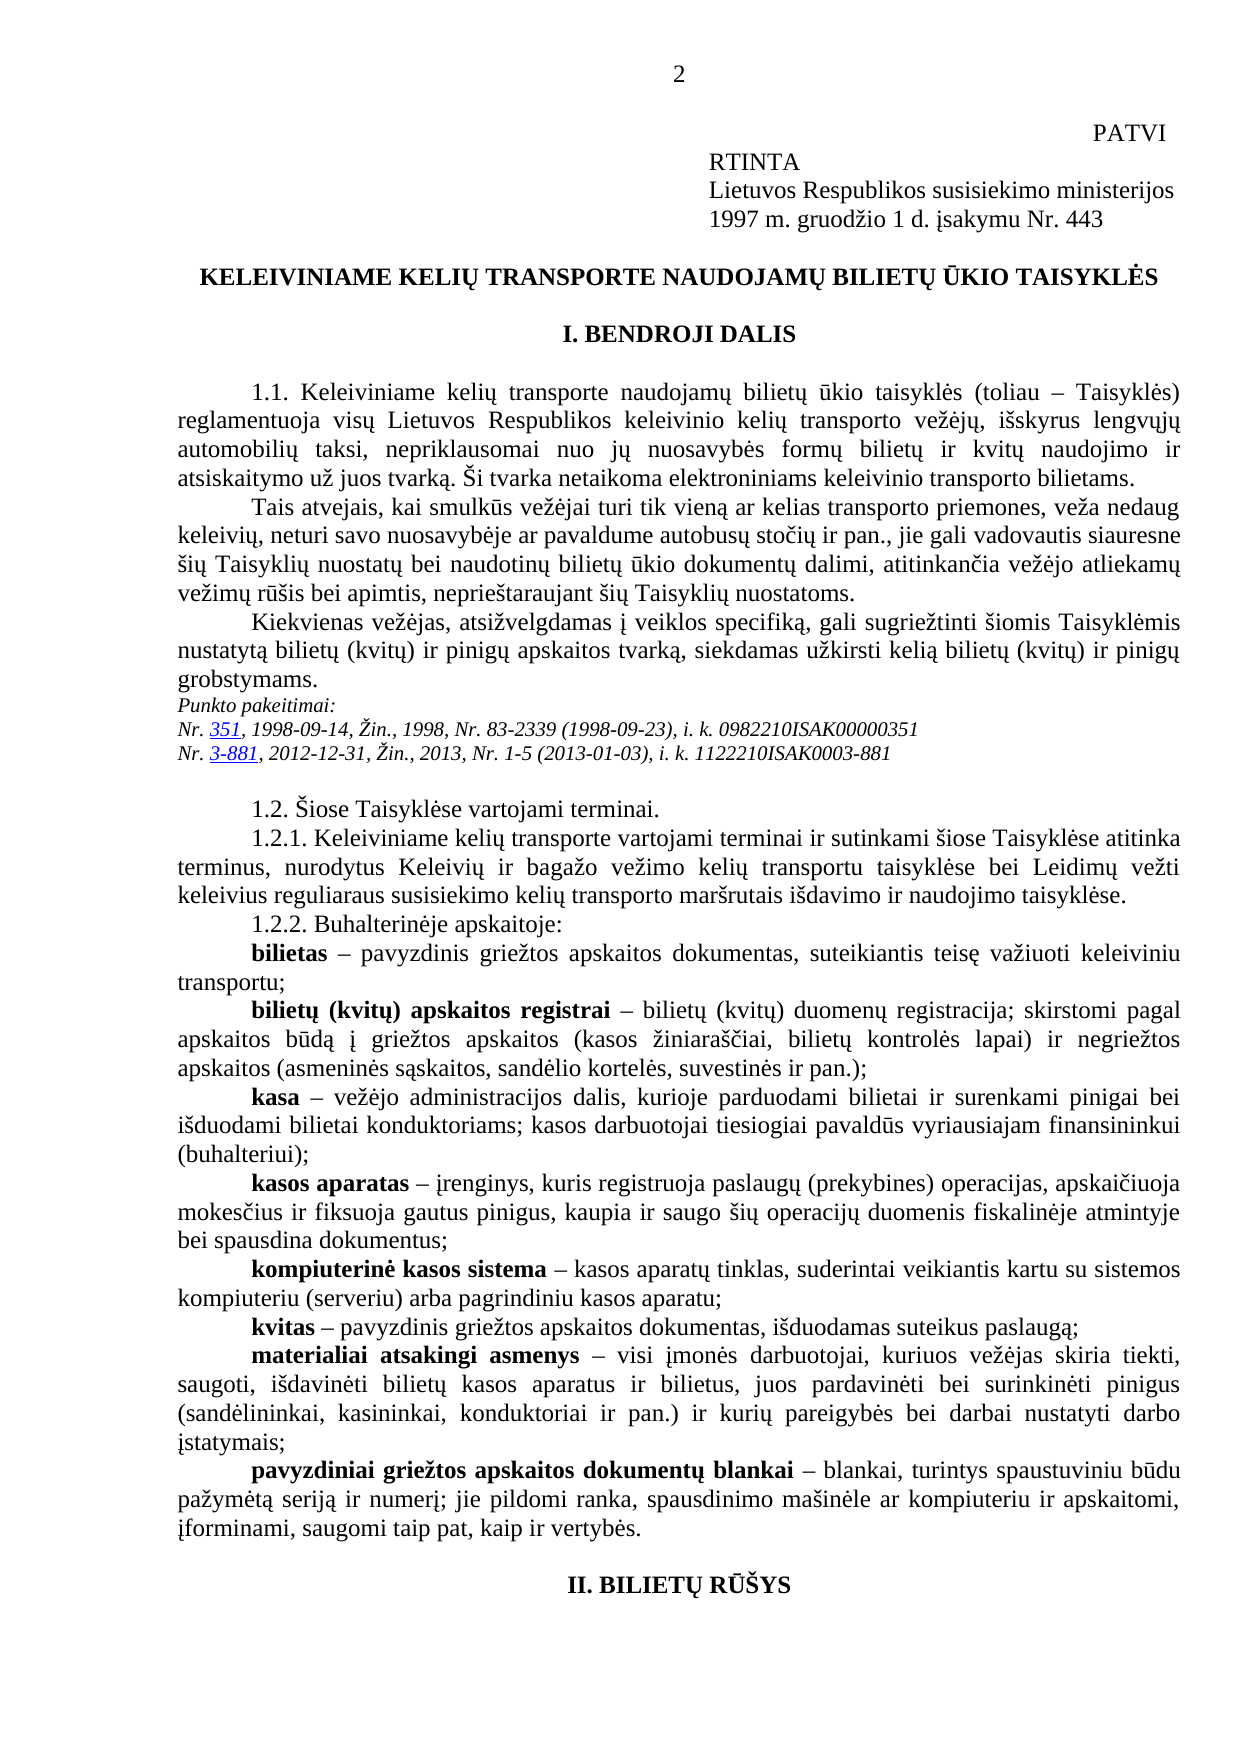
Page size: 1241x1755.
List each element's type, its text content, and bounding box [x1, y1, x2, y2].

text 1997 m. gruodžio 1 d. įsakymu Nr. 443 [177, 204, 1181, 233]
text Nr. 3-881, 2012-12-31, Žin., 2013, Nr. 1-5 (2013-01-03), i. k. 1122210ISAK0003-881 [177, 741, 1181, 765]
text kompiuterinė kasos sistema – kasos aparatų tinklas, suderintai veikiantis kartu su sistemos kompiuteriu (serveriu) arba pagrindiniu kasos aparatu; [177, 1254, 1181, 1312]
text 1.2.1. Keleiviniame kelių transporte vartojami terminai ir sutinkami šiose Taisyklėse atitinka terminus, nurodytus Keleivių ir bagažo vežimo kelių transportu taisyklėse bei Leidimų vežti keleivius reguliaraus susisiekimo kelių transporto maršrutais išdavimo ir naudojimo taisyklėse. [177, 823, 1181, 909]
text kasa – vežėjo administracijos dalis, kurioje parduodami bilietai ir surenkami pinigai bei išduodami bilietai konduktoriams; kasos darbuotojai tiesiogiai pavaldūs vyriausiajam finansininkui (buhalteriui); [177, 1082, 1181, 1168]
text Punkto pakeitimai: [177, 693, 1181, 717]
text materialiai atsakingi asmenys – visi įmonės darbuotojai, kuriuos vežėjas skiria tiekti, saugoti, išdavinėti bilietų kasos aparatus ir bilietus, juos pardavinėti bei surinkinėti pinigus (sandėlininkai, kasininkai, konduktoriai ir pan.) ir kurių pareigybės bei darbai nustatyti darbo įstatymais; [177, 1340, 1181, 1455]
text 1.1. Keleiviniame kelių transporte naudojamų bilietų ūkio taisyklės (toliau – Taisyklės) reglamentuoja visų Lietuvos Respublikos keleivinio kelių transporto vežėjų, išskyrus lengvųjų automobilių taksi, nepriklausomai nuo jų nuosavybės formų bilietų ir kvitų naudojimo ir atsiskaitymo už juos tvarką. Ši tvarka netaikoma elektroniniams keleivinio transporto bilietams. [177, 377, 1181, 492]
text I. BENDROJI DALIS [177, 319, 1181, 348]
text kvitas – pavyzdinis griežtos apskaitos dokumentas, išduodamas suteikus paslaugą; [177, 1312, 1181, 1340]
text bilietas – pavyzdinis griežtos apskaitos dokumentas, suteikiantis teisę važiuoti keleiviniu transportu; [177, 938, 1181, 995]
text Tais atvejais, kai smulkūs vežėjai turi tik vieną ar kelias transporto priemones, veža nedaug keleivių, neturi savo nuosavybėje ar pavaldume autobusų stočių ir pan., jie gali vadovautis siauresne šių Taisyklių nuostatų bei naudotinų bilietų ūkio dokumentų dalimi, atitinkančia vežėjo atliekamų vežimų rūšis bei apimtis, neprieštaraujant šių Taisyklių nuostatoms. [177, 492, 1181, 607]
text pavyzdiniai griežtos apskaitos dokumentų blankai – blankai, turintys spaustuviniu būdu pažymėtą seriją ir numerį; jie pildomi ranka, spausdinimo mašinėle ar kompiuteriu ir apskaitomi, įforminami, saugomi taip pat, kaip ir vertybės. [177, 1455, 1181, 1542]
text Nr. 351, 1998-09-14, Žin., 1998, Nr. 83-2339 (1998-09-23), i. k. 0982210ISAK00000351 [177, 717, 1181, 741]
text Lietuvos Respublikos susisiekimo ministerijos [177, 176, 1181, 204]
text bilietų (kvitų) apskaitos registrai – bilietų (kvitų) duomenų registracija; skirstomi pagal apskaitos būdą į griežtos apskaitos (kasos žiniaraščiai, bilietų kontrolės lapai) ir negriežtos apskaitos (asmeninės sąskaitos, sandėlio kortelės, suvestinės ir pan.); [177, 995, 1181, 1082]
text PATVIRTINTA [709, 118, 1181, 176]
text Kiekvienas vežėjas, atsižvelgdamas į veiklos specifiką, gali sugriežtinti šiomis Taisyklėmis nustatytą bilietų (kvitų) ir pinigų apskaitos tvarką, siekdamas užkirsti kelią bilietų (kvitų) ir pinigų grobstymams. [177, 607, 1181, 693]
text II. BILIETŲ RŪŠYS [177, 1570, 1181, 1599]
text 1.2.2. Buhalterinėje apskaitoje: [177, 909, 1181, 938]
text kasos aparatas – įrenginys, kuris registruoja paslaugų (prekybines) operacijas, apskaičiuoja mokesčius ir fiksuoja gautus pinigus, kaupia ir saugo šių operacijų duomenis fiskalinėje atmintyje bei spausdina dokumentus; [177, 1168, 1181, 1254]
text 1.2. Šiose Taisyklėse vartojami terminai. [177, 794, 1181, 823]
text KELEIVINIAME KELIŲ TRANSPORTE NAUDOJAMŲ BILIETŲ ŪKIO TAISYKLĖS [177, 262, 1181, 291]
